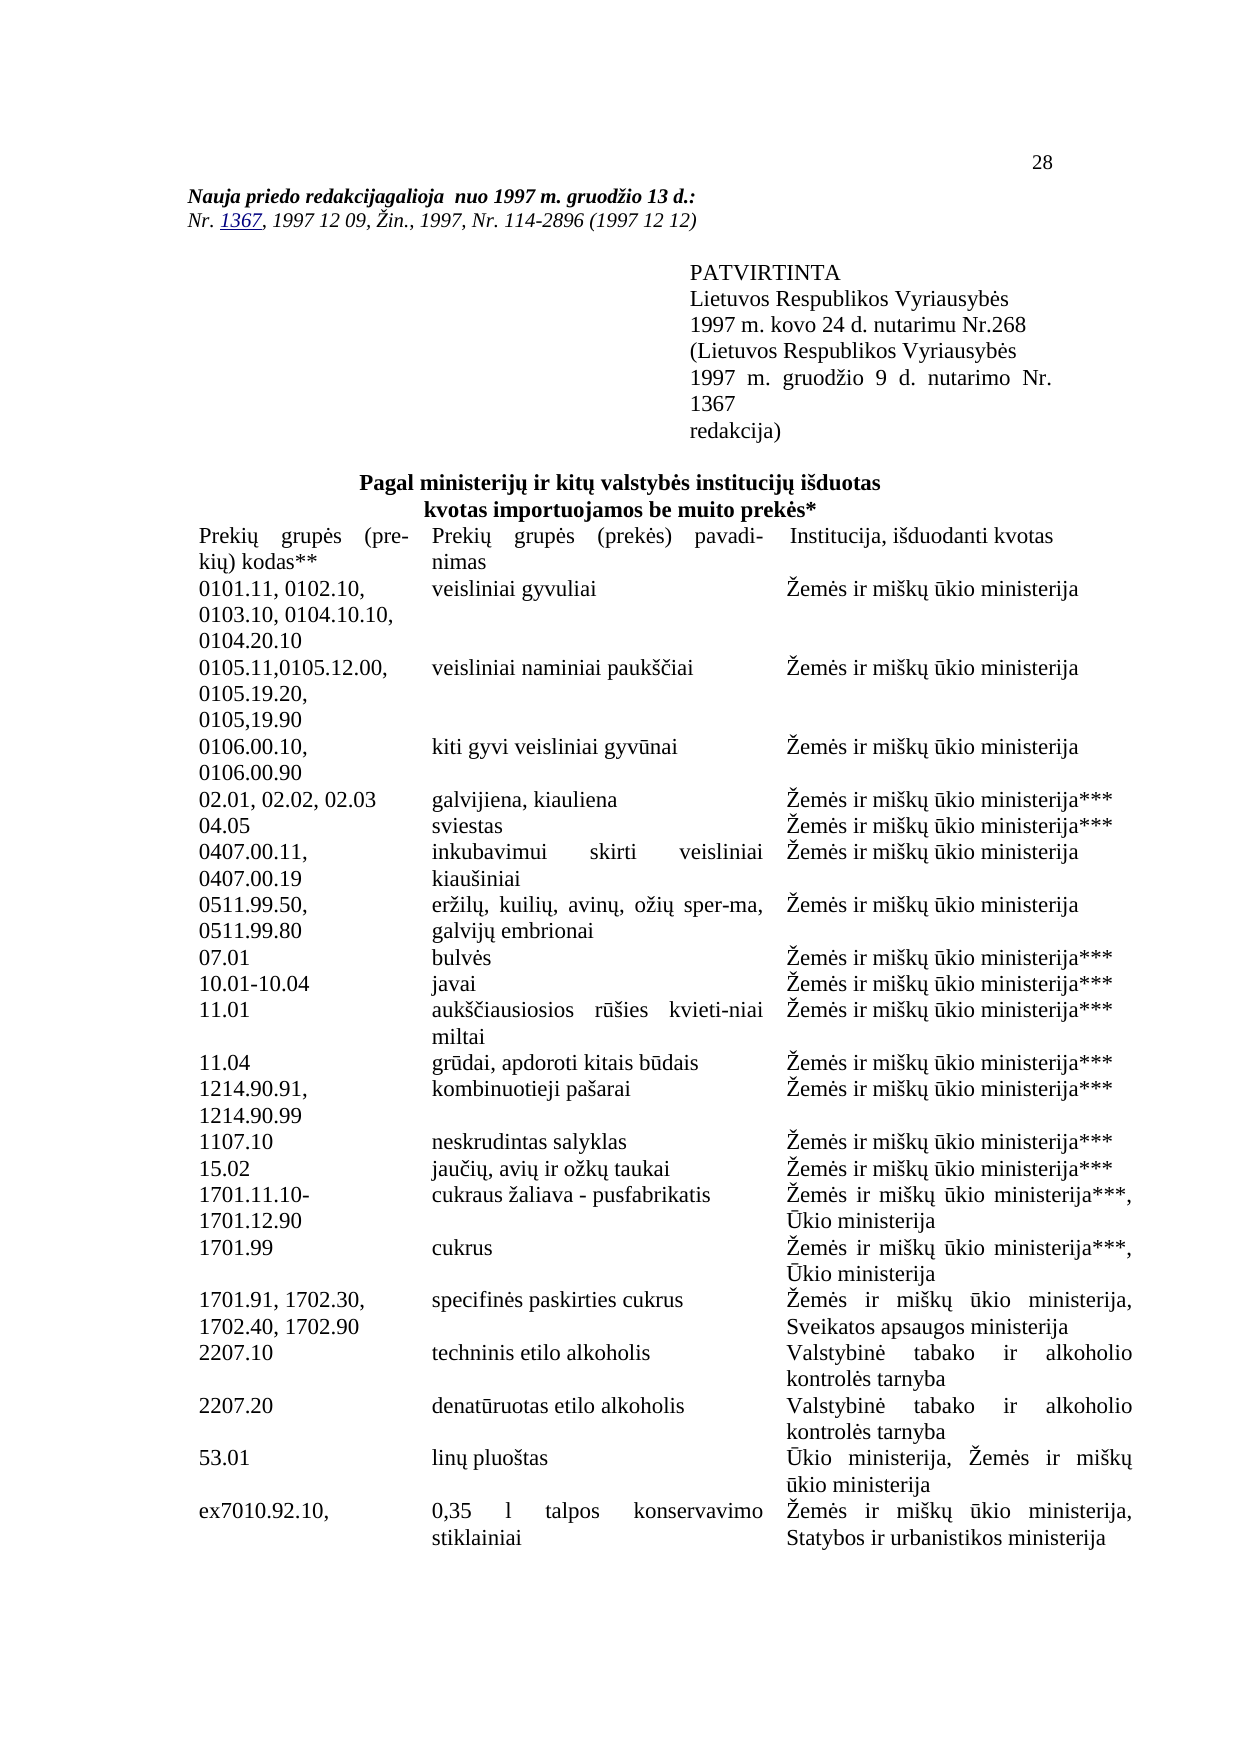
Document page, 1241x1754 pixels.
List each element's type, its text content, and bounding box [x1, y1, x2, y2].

text (Lietuvos Respublikos Vyriausybės [689, 338, 1053, 364]
table_cell veisliniai naminiai paukščiai [420, 654, 775, 733]
table_cell 0511.99.50, 0511.99.80 [188, 891, 420, 944]
table_cell 1701.91, 1702.30, 1702.40, 1702.90 [188, 1286, 420, 1339]
table_cell Žemės ir miškų ūkio ministerija*** [775, 786, 1144, 812]
text kvotas importuojamos be muito prekės* [187, 496, 1053, 522]
table_cell sviestas [420, 812, 775, 838]
table_cell aukščiausiosios rūšies kvieti-niai miltai [420, 996, 775, 1049]
table_cell Žemės ir miškų ūkio ministerija*** [775, 944, 1144, 970]
table_cell 10.01-10.04 [188, 970, 420, 996]
table_cell Žemės ir miškų ūkio ministerija*** [775, 1155, 1144, 1181]
text redakcija) [689, 417, 1053, 443]
table_cell 1214.90.91, 1214.90.99 [188, 1076, 420, 1128]
text Pagal ministerijų ir kitų valstybės institucijų išduotas [187, 469, 1053, 496]
table_cell Žemės ir miškų ūkio ministerija*** [775, 1049, 1144, 1076]
table_cell inkubavimui skirti veisliniai kiaušiniai [420, 838, 775, 891]
table_cell 1701.11.10- 1701.12.90 [188, 1181, 420, 1234]
text Nauja priedo redakcijagalioja nuo 1997 m. gruodžio 13 d.: [187, 184, 1053, 208]
table_cell 0,35 l talpos konservavimo stiklainiai [420, 1497, 775, 1550]
table_cell 1107.10 [188, 1128, 420, 1154]
table_cell Žemės ir miškų ūkio ministerija [775, 838, 1144, 891]
table_cell 0106.00.10, 0106.00.90 [188, 733, 420, 786]
table_cell jaučių, avių ir ožkų taukai [420, 1155, 775, 1181]
table_cell galvijiena, kiauliena [420, 786, 775, 812]
table_cell techninis etilo alkoholis [420, 1339, 775, 1392]
table_cell 1701.99 [188, 1234, 420, 1286]
table_cell Valstybinė tabako ir alkoholio kontrolės tarnyba [775, 1392, 1144, 1444]
table_cell veisliniai gyvuliai [420, 575, 775, 654]
table_cell 53.01 [188, 1445, 420, 1497]
text Lietuvos Respublikos Vyriausybės [689, 285, 1053, 311]
table_cell Žemės ir miškų ūkio ministerija [775, 891, 1144, 944]
table_cell Žemės ir miškų ūkio ministerija*** [775, 970, 1144, 996]
table_cell Žemės ir miškų ūkio ministerija, Statybos ir urbanistikos ministerija [775, 1497, 1144, 1550]
table_header Institucija, išduodanti kvotas [775, 522, 1144, 575]
table_cell 2207.20 [188, 1392, 420, 1444]
text PATVIRTINTA [689, 258, 1053, 285]
table_cell 07.01 [188, 944, 420, 970]
table_cell 0105.11,0105.12.00, 0105.19.20, 0105,19.90 [188, 654, 420, 733]
table_cell Žemės ir miškų ūkio ministerija***, Ūkio ministerija [775, 1181, 1144, 1234]
table_header Prekių grupės (prekės) pavadi-nimas [420, 522, 775, 575]
table_cell specifinės paskirties cukrus [420, 1286, 775, 1339]
table_cell neskrudintas salyklas [420, 1128, 775, 1154]
table_cell bulvės [420, 944, 775, 970]
table_cell Žemės ir miškų ūkio ministerija***, Ūkio ministerija [775, 1234, 1144, 1286]
table_cell 11.04 [188, 1049, 420, 1076]
text Nr. 1367, 1997 12 09, Žin., 1997, Nr. 114-2896 (1997 12 12) [187, 208, 1053, 232]
table_cell Valstybinė tabako ir alkoholio kontrolės tarnyba [775, 1339, 1144, 1392]
table_cell denatūruotas etilo alkoholis [420, 1392, 775, 1444]
table_cell Ūkio ministerija, Žemės ir miškų ūkio ministerija [775, 1445, 1144, 1497]
table_header Prekių grupės (pre-kių) kodas** [188, 522, 420, 575]
table_cell Žemės ir miškų ūkio ministerija*** [775, 812, 1144, 838]
table_cell Žemės ir miškų ūkio ministerija, Sveikatos apsaugos ministerija [775, 1286, 1144, 1339]
table_cell cukraus žaliava - pusfabrikatis [420, 1181, 775, 1234]
table_cell 11.01 [188, 996, 420, 1049]
table_cell Žemės ir miškų ūkio ministerija*** [775, 996, 1144, 1049]
table_cell grūdai, apdoroti kitais būdais [420, 1049, 775, 1076]
table_cell 04.05 [188, 812, 420, 838]
table_cell Žemės ir miškų ūkio ministerija*** [775, 1076, 1144, 1128]
table_cell linų pluoštas [420, 1445, 775, 1497]
table_cell kombinuotieji pašarai [420, 1076, 775, 1128]
table_cell 0407.00.11, 0407.00.19 [188, 838, 420, 891]
table_cell 0101.11, 0102.10, 0103.10, 0104.10.10, 0104.20.10 [188, 575, 420, 654]
table_cell Žemės ir miškų ūkio ministerija*** [775, 1128, 1144, 1154]
table_cell 02.01, 02.02, 02.03 [188, 786, 420, 812]
text 1997 m. gruodžio 9 d. nutarimo Nr. 1367 [689, 364, 1053, 417]
table_cell ex7010.92.10, [188, 1497, 420, 1550]
text 1997 m. kovo 24 d. nutarimu Nr.268 [689, 311, 1053, 338]
table_cell kiti gyvi veisliniai gyvūnai [420, 733, 775, 786]
table_cell Žemės ir miškų ūkio ministerija [775, 654, 1144, 733]
table_cell eržilų, kuilių, avinų, ožių sper-ma, galvijų embrionai [420, 891, 775, 944]
table_cell 15.02 [188, 1155, 420, 1181]
table_cell javai [420, 970, 775, 996]
table_cell Žemės ir miškų ūkio ministerija [775, 575, 1144, 654]
table_cell cukrus [420, 1234, 775, 1286]
table_cell 2207.10 [188, 1339, 420, 1392]
table_cell Žemės ir miškų ūkio ministerija [775, 733, 1144, 786]
